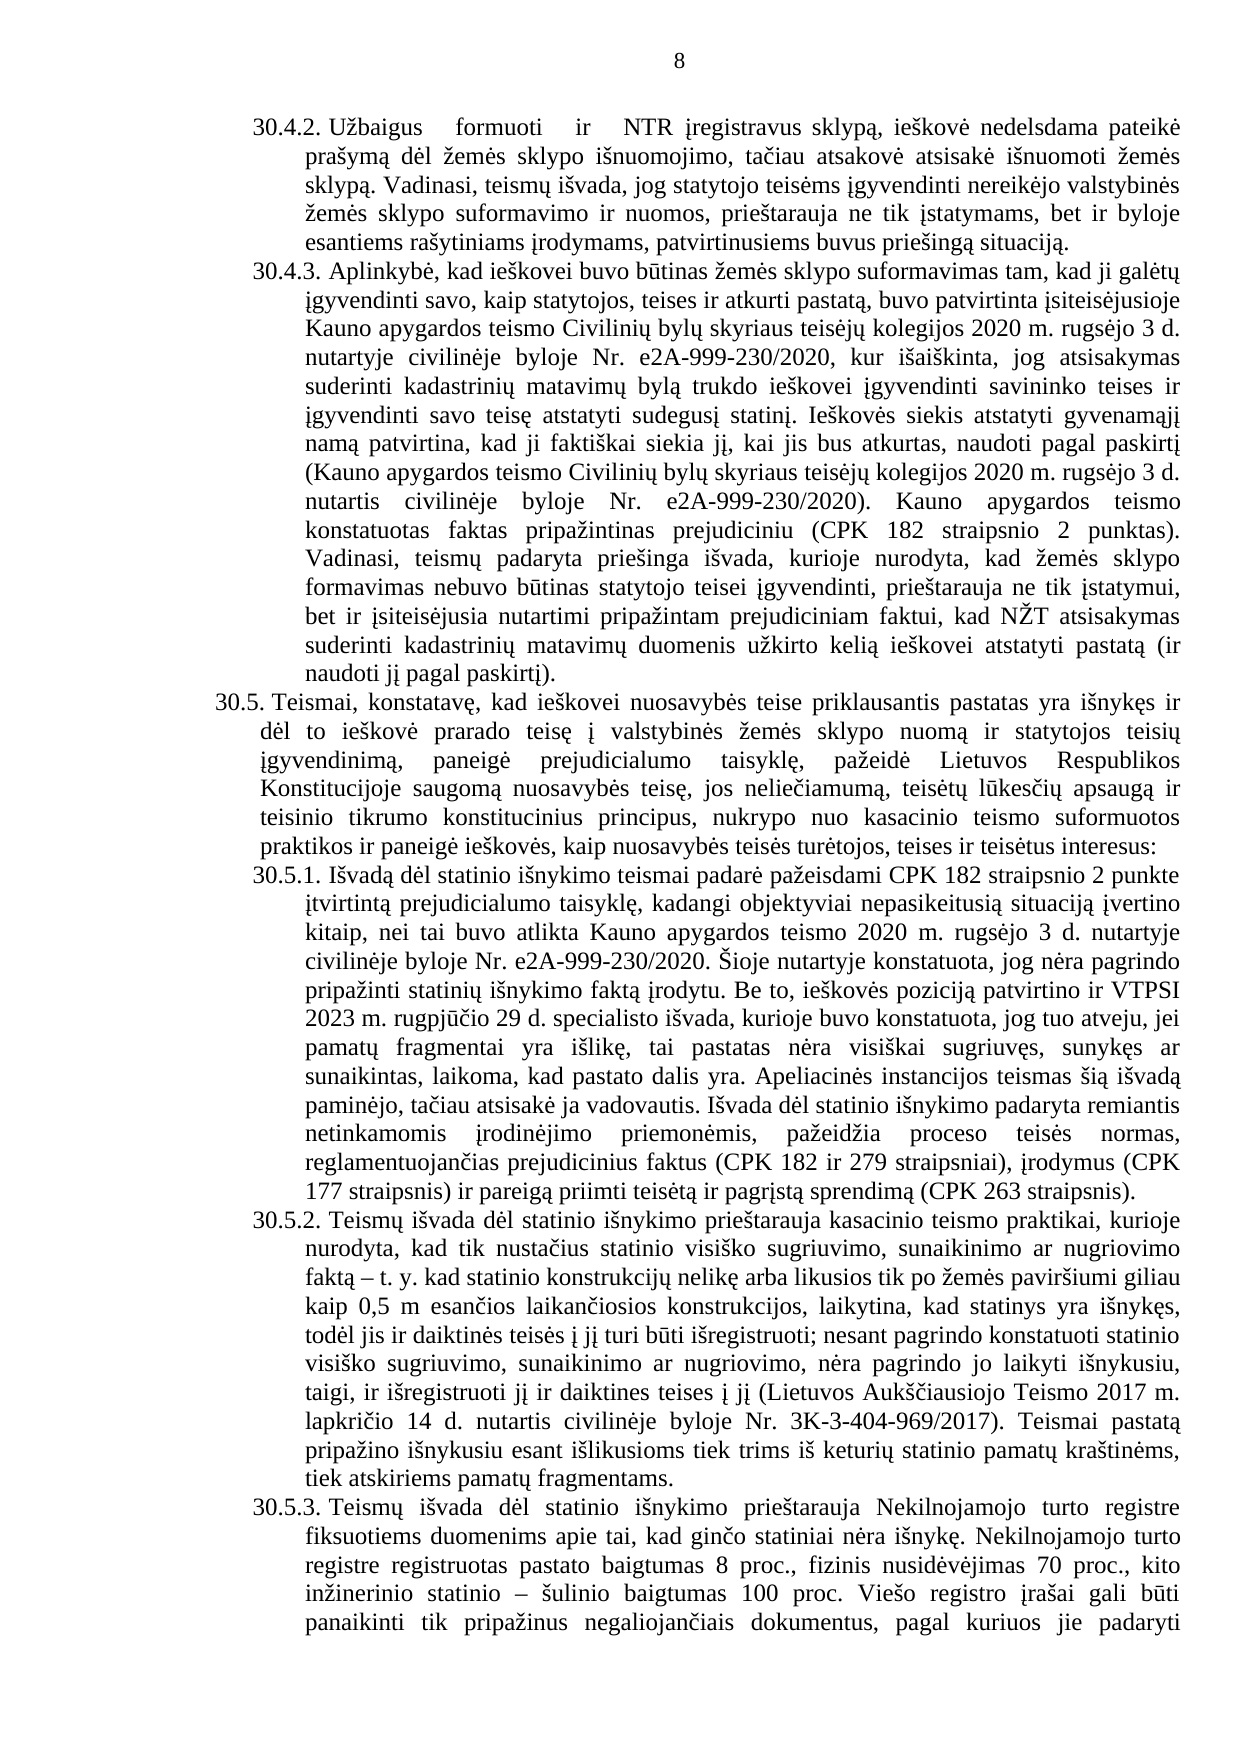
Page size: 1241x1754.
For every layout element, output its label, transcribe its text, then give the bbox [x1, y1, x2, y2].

text 30.4.2. Užbaigus formuoti ir NTR įregistravus sklypą, ieškovė nedelsdama pateikė prašymą dėl žemės sklypo išnuomojimo, tačiau atsakovė atsisakė išnuomoti žemės sklypą. Vadinasi, teismų išvada, jog statytojo teisėms įgyvendinti nereikėjo valstybinės žemės sklypo suformavimo ir nuomos, prieštarauja ne tik įstatymams, bet ir byloje esantiems rašytiniams įrodymams, patvirtinusiems buvus priešingą situaciją. [252, 112, 1181, 256]
text 30.5. Teismai, konstatavę, kad ieškovei nuosavybės teise priklausantis pastatas yra išnykęs ir dėl to ieškovė prarado teisę į valstybinės žemės sklypo nuomą ir statytojos teisių įgyvendinimą, paneigė prejudicialumo taisyklę, pažeidė Lietuvos Respublikos Konstitucijoje saugomą nuosavybės teisę, jos neliečiamumą, teisėtų lūkesčių apsaugą ir teisinio tikrumo konstitucinius principus, nukrypo nuo kasacinio teismo suformuotos praktikos ir paneigė ieškovės, kaip nuosavybės teisės turėtojos, teises ir teisėtus interesus: [215, 687, 1181, 860]
text 30.5.3. Teismų išvada dėl statinio išnykimo prieštarauja Nekilnojamojo turto registre fiksuotiems duomenims apie tai, kad ginčo statiniai nėra išnykę. Nekilnojamojo turto registre registruotas pastato baigtumas 8 proc., fizinis nusidėvėjimas 70 proc., kito inžinerinio statinio – šulinio baigtumas 100 proc. Viešo registro įrašai gali būti panaikinti tik pripažinus negaliojančiais dokumentus, pagal kuriuos jie padaryti [252, 1492, 1181, 1636]
text 30.4.3. Aplinkybė, kad ieškovei buvo būtinas žemės sklypo suformavimas tam, kad ji galėtų įgyvendinti savo, kaip statytojos, teises ir atkurti pastatą, buvo patvirtinta įsiteisėjusioje Kauno apygardos teismo Civilinių bylų skyriaus teisėjų kolegijos 2020 m. rugsėjo 3 d. nutartyje civilinėje byloje Nr. e2A-999-230/2020, kur išaiškinta, jog atsisakymas suderinti kadastrinių matavimų bylą trukdo ieškovei įgyvendinti savininko teises ir įgyvendinti savo teisę atstatyti sudegusį statinį. Ieškovės siekis atstatyti gyvenamąjį namą patvirtina, kad ji faktiškai siekia jį, kai jis bus atkurtas, naudoti pagal paskirtį (Kauno apygardos teismo Civilinių bylų skyriaus teisėjų kolegijos 2020 m. rugsėjo 3 d. nutartis civilinėje byloje Nr. e2A-999-230/2020). Kauno apygardos teismo konstatuotas faktas pripažintinas prejudiciniu (CPK 182 straipsnio 2 punktas). Vadinasi, teismų padaryta priešinga išvada, kurioje nurodyta, kad žemės sklypo formavimas nebuvo būtinas statytojo teisei įgyvendinti, prieštarauja ne tik įstatymui, bet ir įsiteisėjusia nutartimi pripažintam prejudiciniam faktui, kad NŽT atsisakymas suderinti kadastrinių matavimų duomenis užkirto kelią ieškovei atstatyti pastatą (ir naudoti jį pagal paskirtį). [252, 256, 1181, 687]
text 30.5.2. Teismų išvada dėl statinio išnykimo prieštarauja kasacinio teismo praktikai, kurioje nurodyta, kad tik nustačius statinio visiško sugriuvimo, sunaikinimo ar nugriovimo faktą – t. y. kad statinio konstrukcijų nelikę arba likusios tik po žemės paviršiumi giliau kaip 0,5 m esančios laikančiosios konstrukcijos, laikytina, kad statinys yra išnykęs, todėl jis ir daiktinės teisės į jį turi būti išregistruoti; nesant pagrindo konstatuoti statinio visiško sugriuvimo, sunaikinimo ar nugriovimo, nėra pagrindo jo laikyti išnykusiu, taigi, ir išregistruoti jį ir daiktines teises į jį (Lietuvos Aukščiausiojo Teismo 2017 m. lapkričio 14 d. nutartis civilinėje byloje Nr. 3K-3-404-969/2017). Teismai pastatą pripažino išnykusiu esant išlikusioms tiek trims iš keturių statinio pamatų kraštinėms, tiek atskiriems pamatų fragmentams. [252, 1205, 1181, 1492]
text 30.5.1. Išvadą dėl statinio išnykimo teismai padarė pažeisdami CPK 182 straipsnio 2 punkte įtvirtintą prejudicialumo taisyklę, kadangi objektyviai nepasikeitusią situaciją įvertino kitaip, nei tai buvo atlikta Kauno apygardos teismo 2020 m. rugsėjo 3 d. nutartyje civilinėje byloje Nr. e2A-999-230/2020. Šioje nutartyje konstatuota, jog nėra pagrindo pripažinti statinių išnykimo faktą įrodytu. Be to, ieškovės poziciją patvirtino ir VTPSI 2023 m. rugpjūčio 29 d. specialisto išvada, kurioje buvo konstatuota, jog tuo atveju, jei pamatų fragmentai yra išlikę, tai pastatas nėra visiškai sugriuvęs, sunykęs ar sunaikintas, laikoma, kad pastato dalis yra. Apeliacinės instancijos teismas šią išvadą paminėjo, tačiau atsisakė ja vadovautis. Išvada dėl statinio išnykimo padaryta remiantis netinkamomis įrodinėjimo priemonėmis, pažeidžia proceso teisės normas, reglamentuojančias prejudicinius faktus (CPK 182 ir 279 straipsniai), įrodymus (CPK 177 straipsnis) ir pareigą priimti teisėtą ir pagrįstą sprendimą (CPK 263 straipsnis). [252, 860, 1181, 1205]
